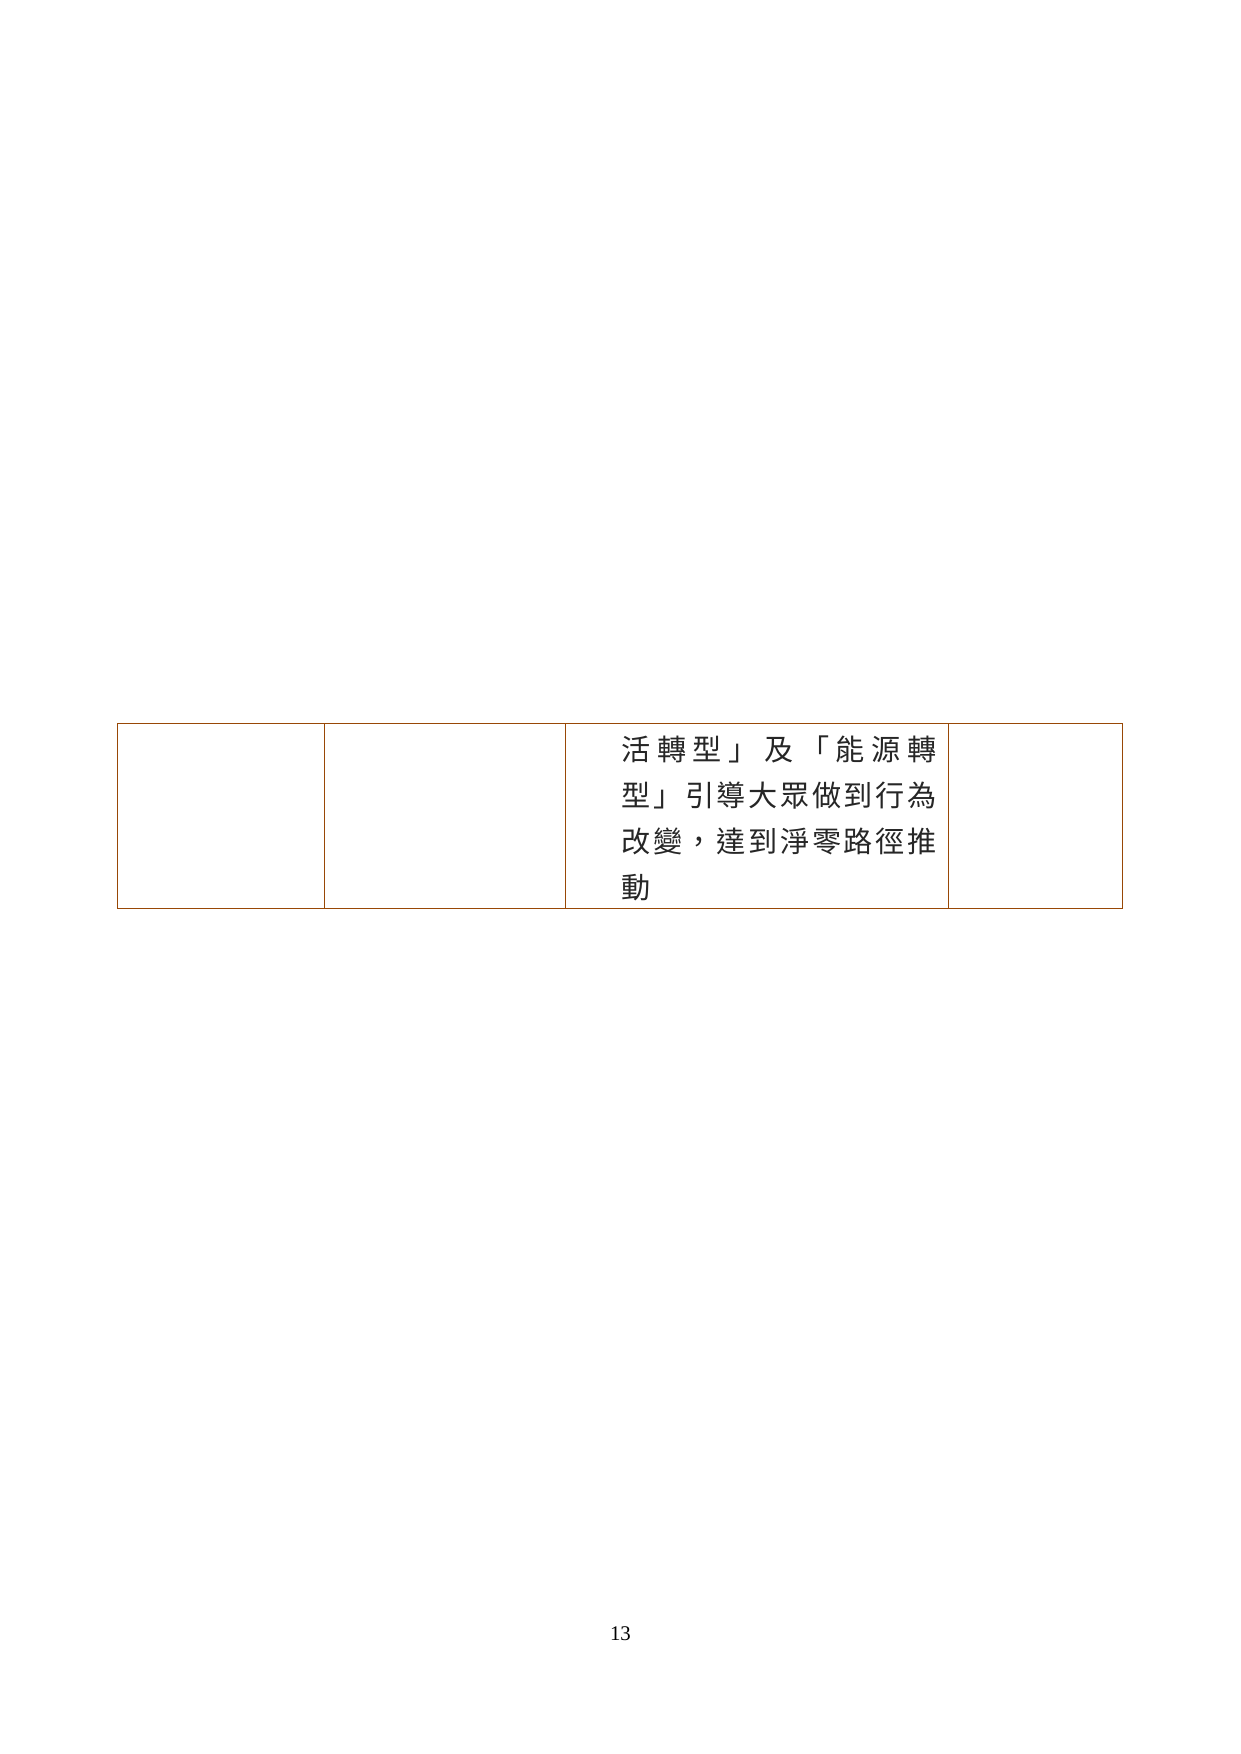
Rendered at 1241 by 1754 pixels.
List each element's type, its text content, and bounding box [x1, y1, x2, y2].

table_cell [325, 724, 565, 907]
table_cell 探討如何找尋環教資源，規劃環教多面向課程，落實淨零綠生活 瞭解臺北市如何從「生活轉型」及「能源轉型」引導大眾做到行為改變，達到淨零路徑推動 [566, 724, 948, 907]
table_cell [118, 724, 324, 907]
table_cell [949, 724, 1122, 907]
